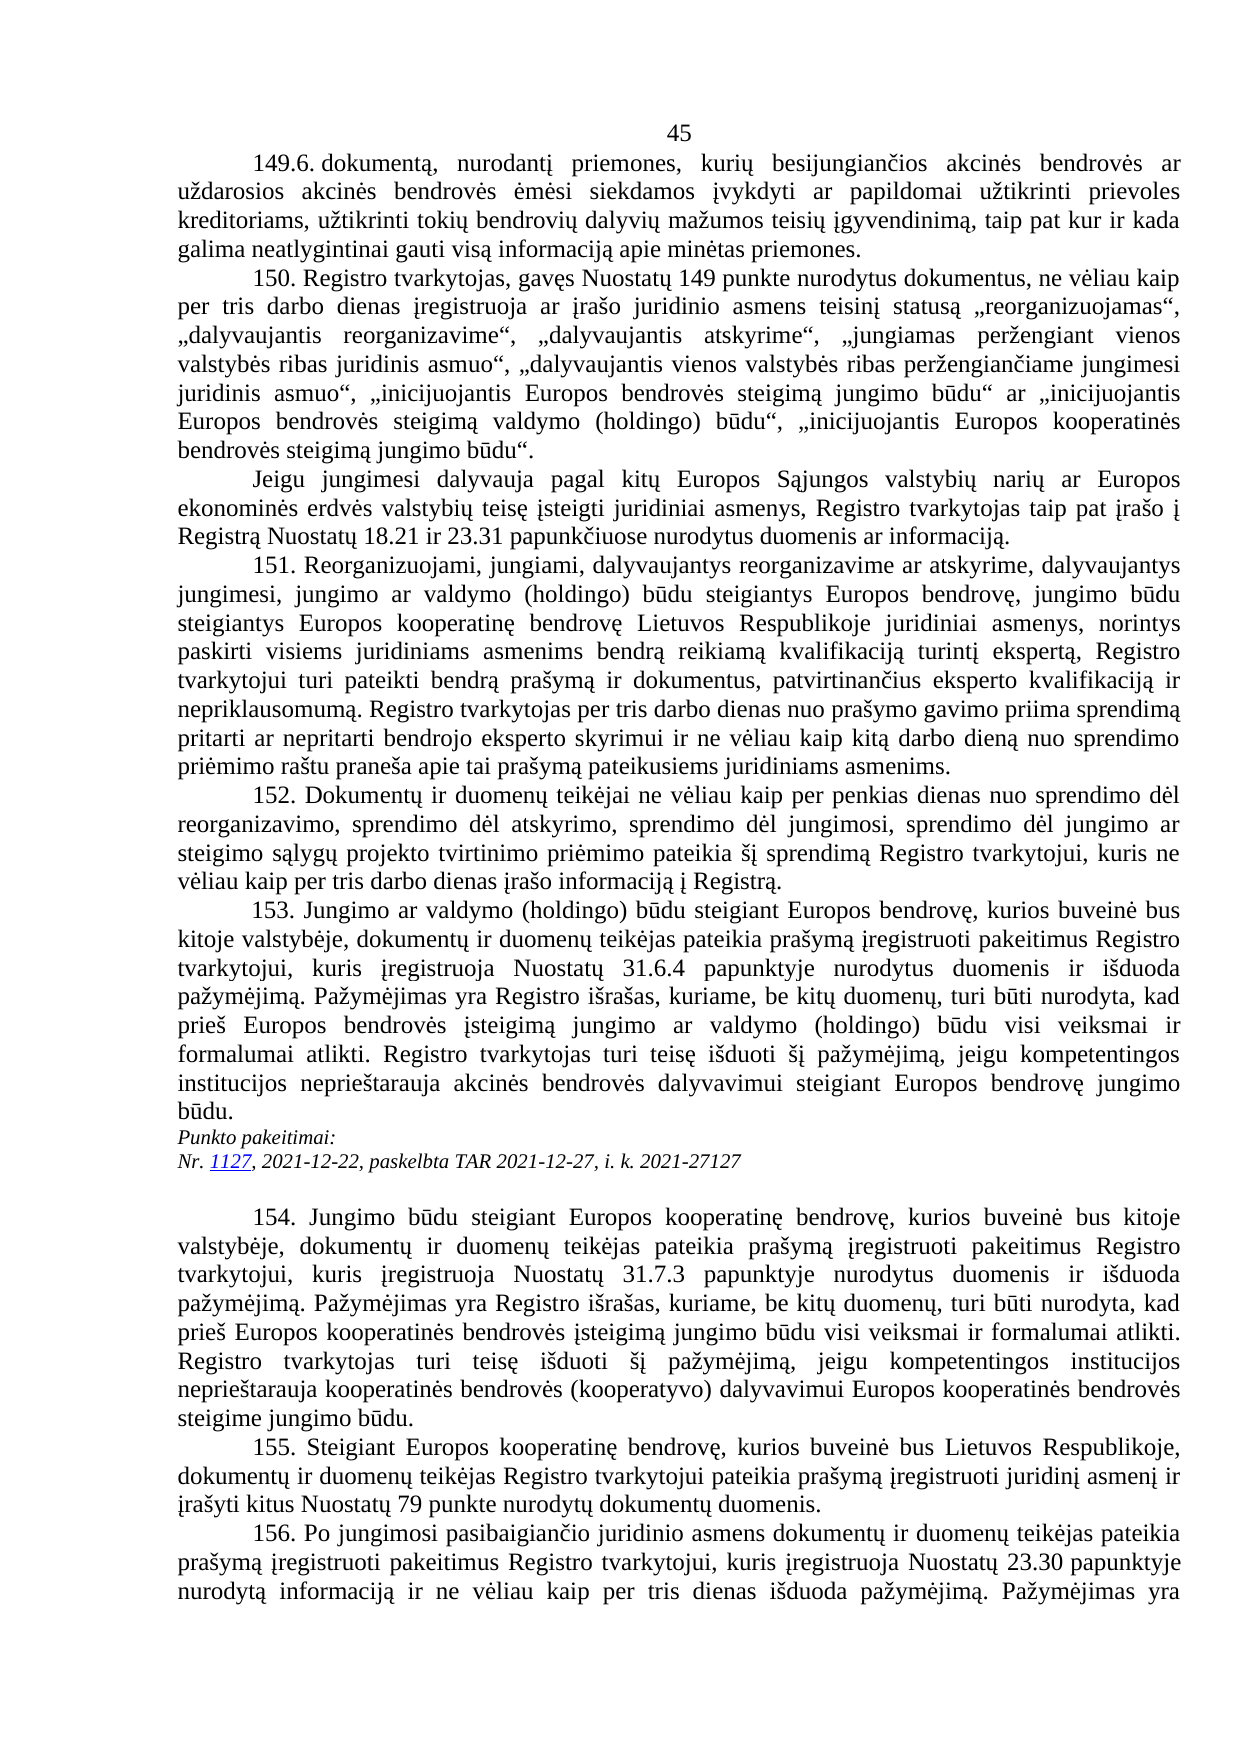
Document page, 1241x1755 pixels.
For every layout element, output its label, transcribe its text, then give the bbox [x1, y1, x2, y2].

text 154. Jungimo būdu steigiant Europos kooperatinę bendrovę, kurios buveinė bus kitoje valstybėje, dokumentų ir duomenų teikėjas pateikia prašymą įregistruoti pakeitimus Registro tvarkytojui, kuris įregistruoja Nuostatų 31.7.3 papunktyje nurodytus duomenis ir išduoda pažymėjimą. Pažymėjimas yra Registro išrašas, kuriame, be kitų duomenų, turi būti nurodyta, kad prieš Europos kooperatinės bendrovės įsteigimą jungimo būdu visi veiksmai ir formalumai atlikti. Registro tvarkytojas turi teisę išduoti šį pažymėjimą, jeigu kompetentingos institucijos neprieštarauja kooperatinės bendrovės (kooperatyvo) dalyvavimui Europos kooperatinės bendrovės steigime jungimo būdu. [177, 1202, 1181, 1432]
text 152. Dokumentų ir duomenų teikėjai ne vėliau kaip per penkias dienas nuo sprendimo dėl reorganizavimo, sprendimo dėl atskyrimo, sprendimo dėl jungimosi, sprendimo dėl jungimo ar steigimo sąlygų projekto tvirtinimo priėmimo pateikia šį sprendimą Registro tvarkytojui, kuris ne vėliau kaip per tris darbo dienas įrašo informaciją į Registrą. [177, 780, 1181, 895]
text 151. Reorganizuojami, jungiami, dalyvaujantys reorganizavime ar atskyrime, dalyvaujantys jungimesi, jungimo ar valdymo (holdingo) būdu steigiantys Europos bendrovę, jungimo būdu steigiantys Europos kooperatinę bendrovę Lietuvos Respublikoje juridiniai asmenys, norintys paskirti visiems juridiniams asmenims bendrą reikiamą kvalifikaciją turintį ekspertą, Registro tvarkytojui turi pateikti bendrą prašymą ir dokumentus, patvirtinančius eksperto kvalifikaciją ir nepriklausomumą. Registro tvarkytojas per tris darbo dienas nuo prašymo gavimo priima sprendimą pritarti ar nepritarti bendrojo eksperto skyrimui ir ne vėliau kaip kitą darbo dieną nuo sprendimo priėmimo raštu praneša apie tai prašymą pateikusiems juridiniams asmenims. [177, 550, 1181, 780]
text Punkto pakeitimai: [177, 1125, 1181, 1149]
text 155. Steigiant Europos kooperatinę bendrovę, kurios buveinė bus Lietuvos Respublikoje, dokumentų ir duomenų teikėjas Registro tvarkytojui pateikia prašymą įregistruoti juridinį asmenį ir įrašyti kitus Nuostatų 79 punkte nurodytų dokumentų duomenis. [177, 1432, 1181, 1518]
text 149.6. dokumentą, nurodantį priemones, kurių besijungiančios akcinės bendrovės ar uždarosios akcinės bendrovės ėmėsi siekdamos įvykdyti ar papildomai užtikrinti prievoles kreditoriams, užtikrinti tokių bendrovių dalyvių mažumos teisių įgyvendinimą, taip pat kur ir kada galima neatlygintinai gauti visą informaciją apie minėtas priemones. [177, 148, 1181, 263]
text 153. Jungimo ar valdymo (holdingo) būdu steigiant Europos bendrovę, kurios buveinė bus kitoje valstybėje, dokumentų ir duomenų teikėjas pateikia prašymą įregistruoti pakeitimus Registro tvarkytojui, kuris įregistruoja Nuostatų 31.6.4 papunktyje nurodytus duomenis ir išduoda pažymėjimą. Pažymėjimas yra Registro išrašas, kuriame, be kitų duomenų, turi būti nurodyta, kad prieš Europos bendrovės įsteigimą jungimo ar valdymo (holdingo) būdu visi veiksmai ir formalumai atlikti. Registro tvarkytojas turi teisę išduoti šį pažymėjimą, jeigu kompetentingos institucijos neprieštarauja akcinės bendrovės dalyvavimui steigiant Europos bendrovę jungimo būdu. [177, 895, 1181, 1125]
text Nr. 1127, 2021-12-22, paskelbta TAR 2021-12-27, i. k. 2021-27127 [177, 1149, 1181, 1173]
text 156. Po jungimosi pasibaigiančio juridinio asmens dokumentų ir duomenų teikėjas pateikia prašymą įregistruoti pakeitimus Registro tvarkytojui, kuris įregistruoja Nuostatų 23.30 papunktyje nurodytą informaciją ir ne vėliau kaip per tris dienas išduoda pažymėjimą. Pažymėjimas yra [177, 1518, 1181, 1604]
text Jeigu jungimesi dalyvauja pagal kitų Europos Sąjungos valstybių narių ar Europos ekonominės erdvės valstybių teisę įsteigti juridiniai asmenys, Registro tvarkytojas taip pat įrašo į Registrą Nuostatų 18.21 ir 23.31 papunkčiuose nurodytus duomenis ar informaciją. [177, 464, 1181, 550]
text 150. Registro tvarkytojas, gavęs Nuostatų 149 punkte nurodytus dokumentus, ne vėliau kaip per tris darbo dienas įregistruoja ar įrašo juridinio asmens teisinį statusą „reorganizuojamas“, „dalyvaujantis reorganizavime“, „dalyvaujantis atskyrime“, „jungiamas peržengiant vienos valstybės ribas juridinis asmuo“, „dalyvaujantis vienos valstybės ribas peržengiančiame jungimesi juridinis asmuo“, „inicijuojantis Europos bendrovės steigimą jungimo būdu“ ar „inicijuojantis Europos bendrovės steigimą valdymo (holdingo) būdu“, „inicijuojantis Europos kooperatinės bendrovės steigimą jungimo būdu“. [177, 263, 1181, 464]
